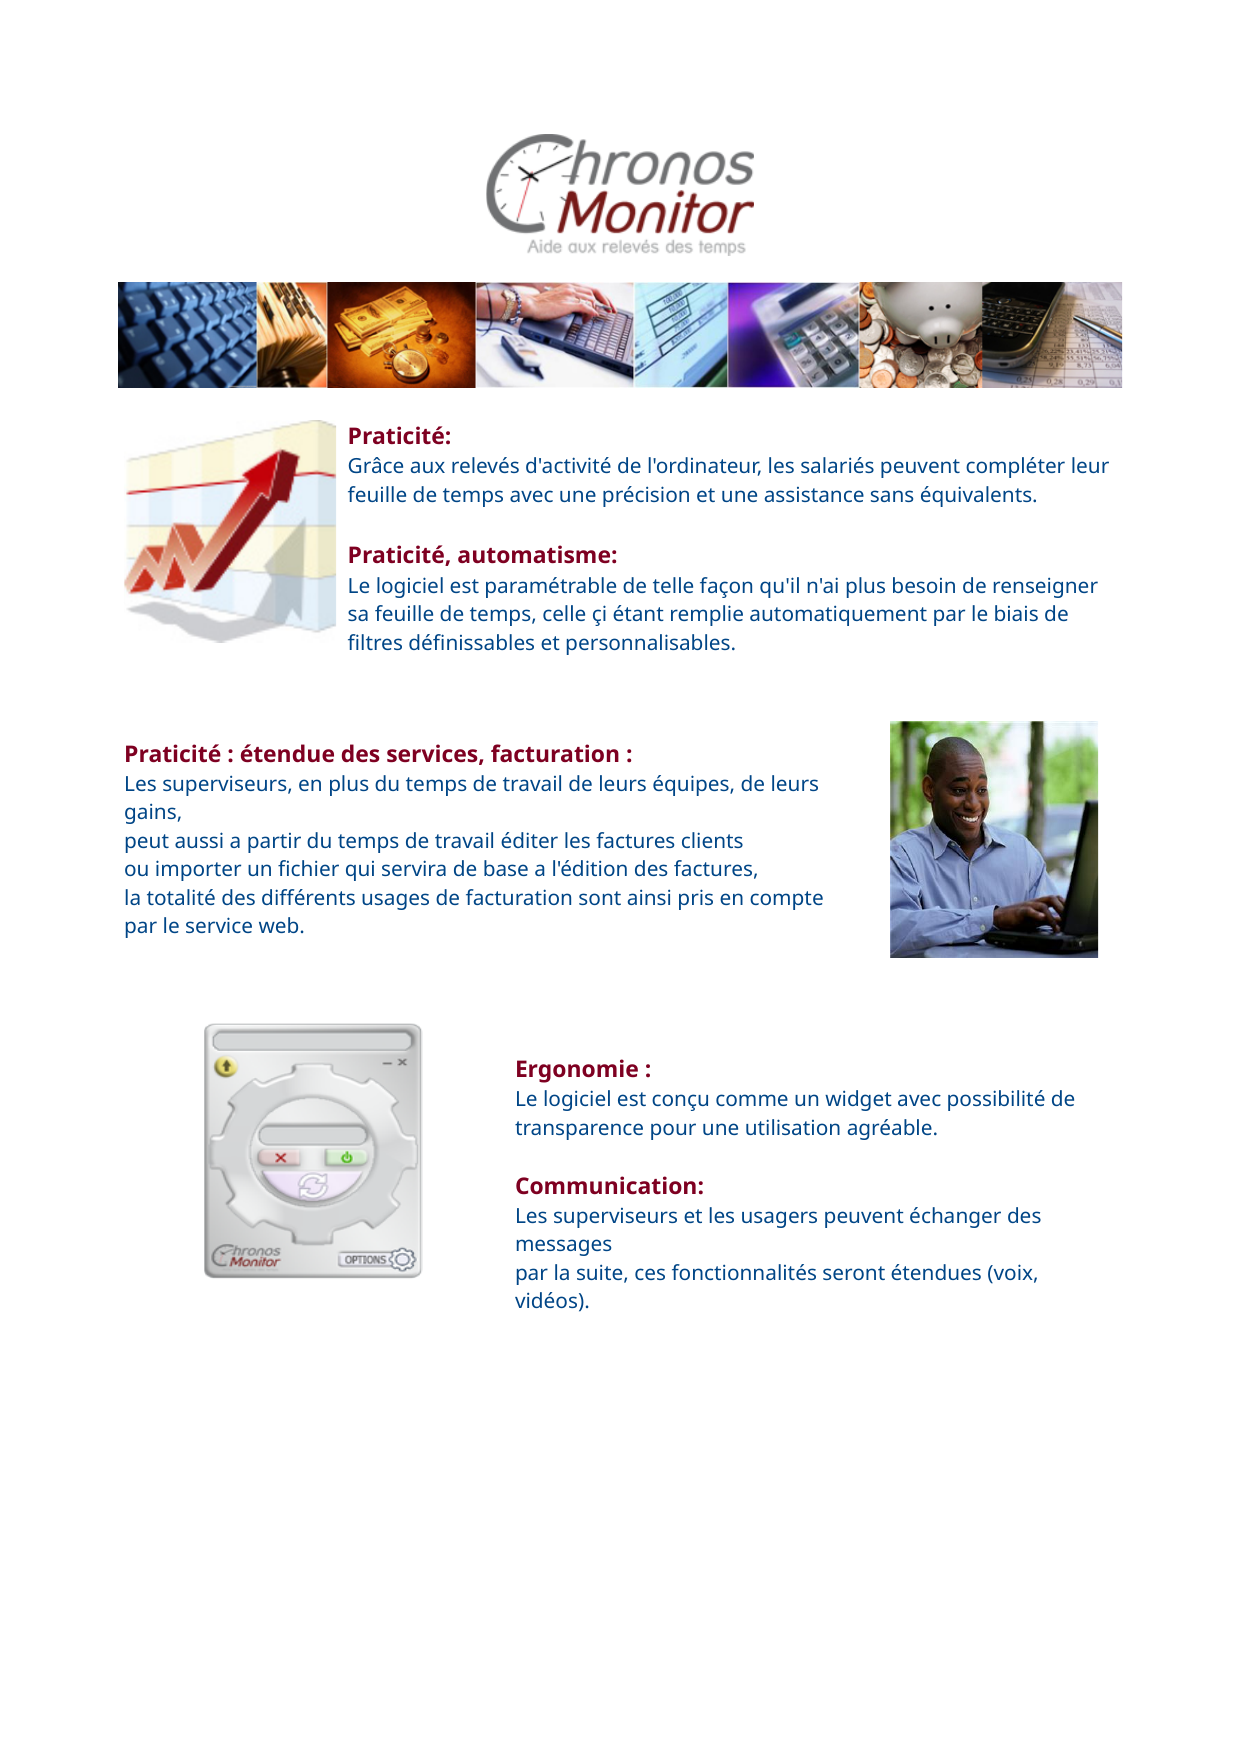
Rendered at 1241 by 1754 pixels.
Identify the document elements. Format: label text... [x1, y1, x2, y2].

table_header [118, 1016, 509, 1320]
table_header [118, 643, 342, 674]
picture [486, 134, 754, 256]
table_header Praticité: Grâce aux relevés d'activité de l'ordinateur, les salariés peuvent compléter leur feuille de temps avec une précision et une assistance sans équivalents. Praticité, automatisme: Le logiciel est paramétrable de telle façon qu'il n'ai plus besoin de renseigner sa feuille de temps, celle çi étant remplie automatiquement par le biais de filtres définissables et personnalisables. [342, 414, 1122, 674]
table_header Praticité : étendue des services, facturation : Les superviseurs, en plus du temps de travail de leurs équipes, de leurs gains, peut aussi a partir du temps de travail éditer les factures clients ou importer un fichier qui servira de base a l'édition des factures, la totalité des différents usages de facturation sont ainsi pris en compte par le service web. [118, 701, 869, 990]
table_header [118, 414, 342, 642]
table_header [869, 701, 1122, 990]
picture [890, 721, 1099, 958]
picture [204, 1021, 423, 1282]
picture [123, 420, 337, 643]
table_header Ergonomie : Le logiciel est conçu comme un widget avec possibilité de transparence pour une utilisation agréable. Communication: Les superviseurs et les usagers peuvent échanger des messages par la suite, ces fonctionnalités seront étendues (voix, vidéos). [509, 1016, 1122, 1320]
picture [118, 282, 1123, 388]
